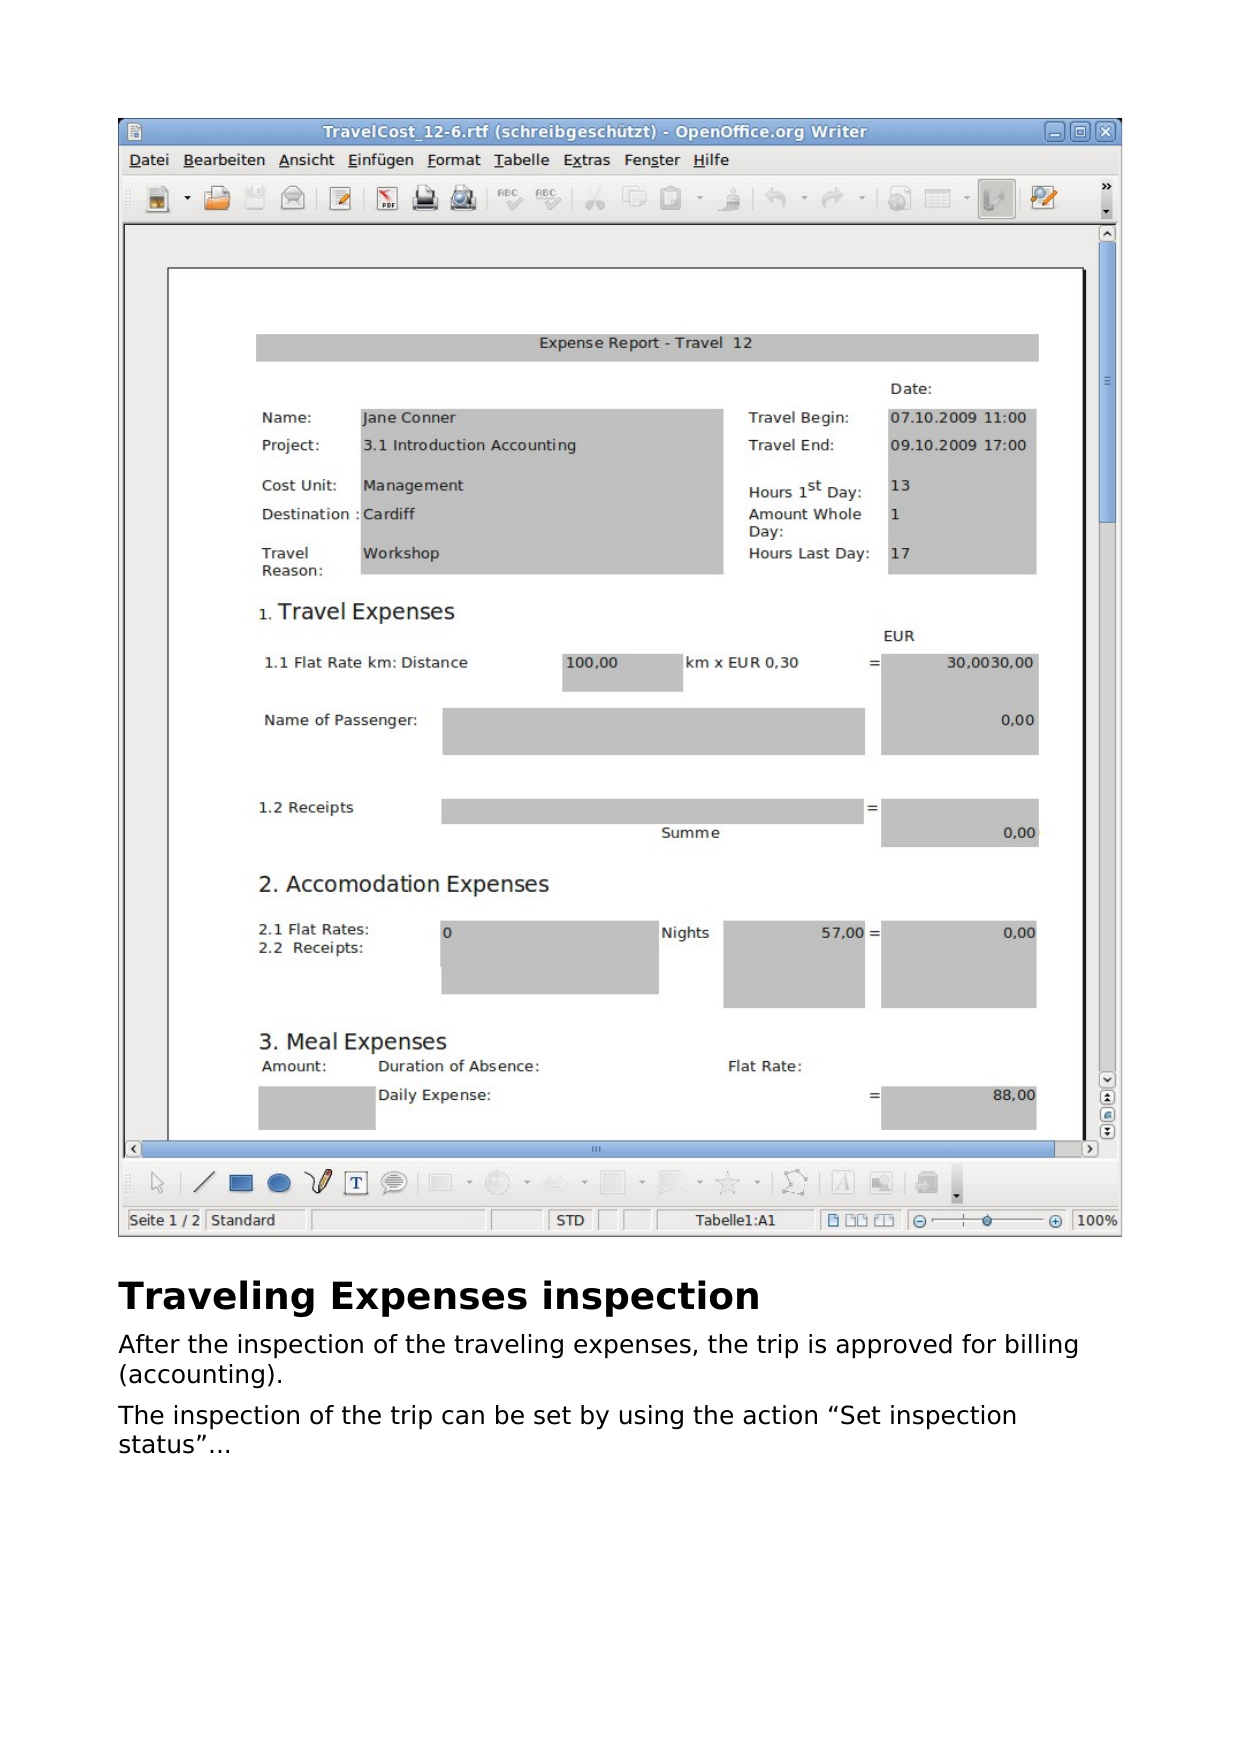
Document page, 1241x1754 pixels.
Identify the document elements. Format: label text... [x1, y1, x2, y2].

text The inspection of the trip can be set by using the action “Set inspection status”... [118, 1402, 1122, 1460]
subtitle Traveling Expenses inspection [118, 1274, 1122, 1318]
picture [118, 118, 1123, 1237]
text After the inspection of the traveling expenses, the trip is approved for billing (accounting). [118, 1331, 1122, 1389]
